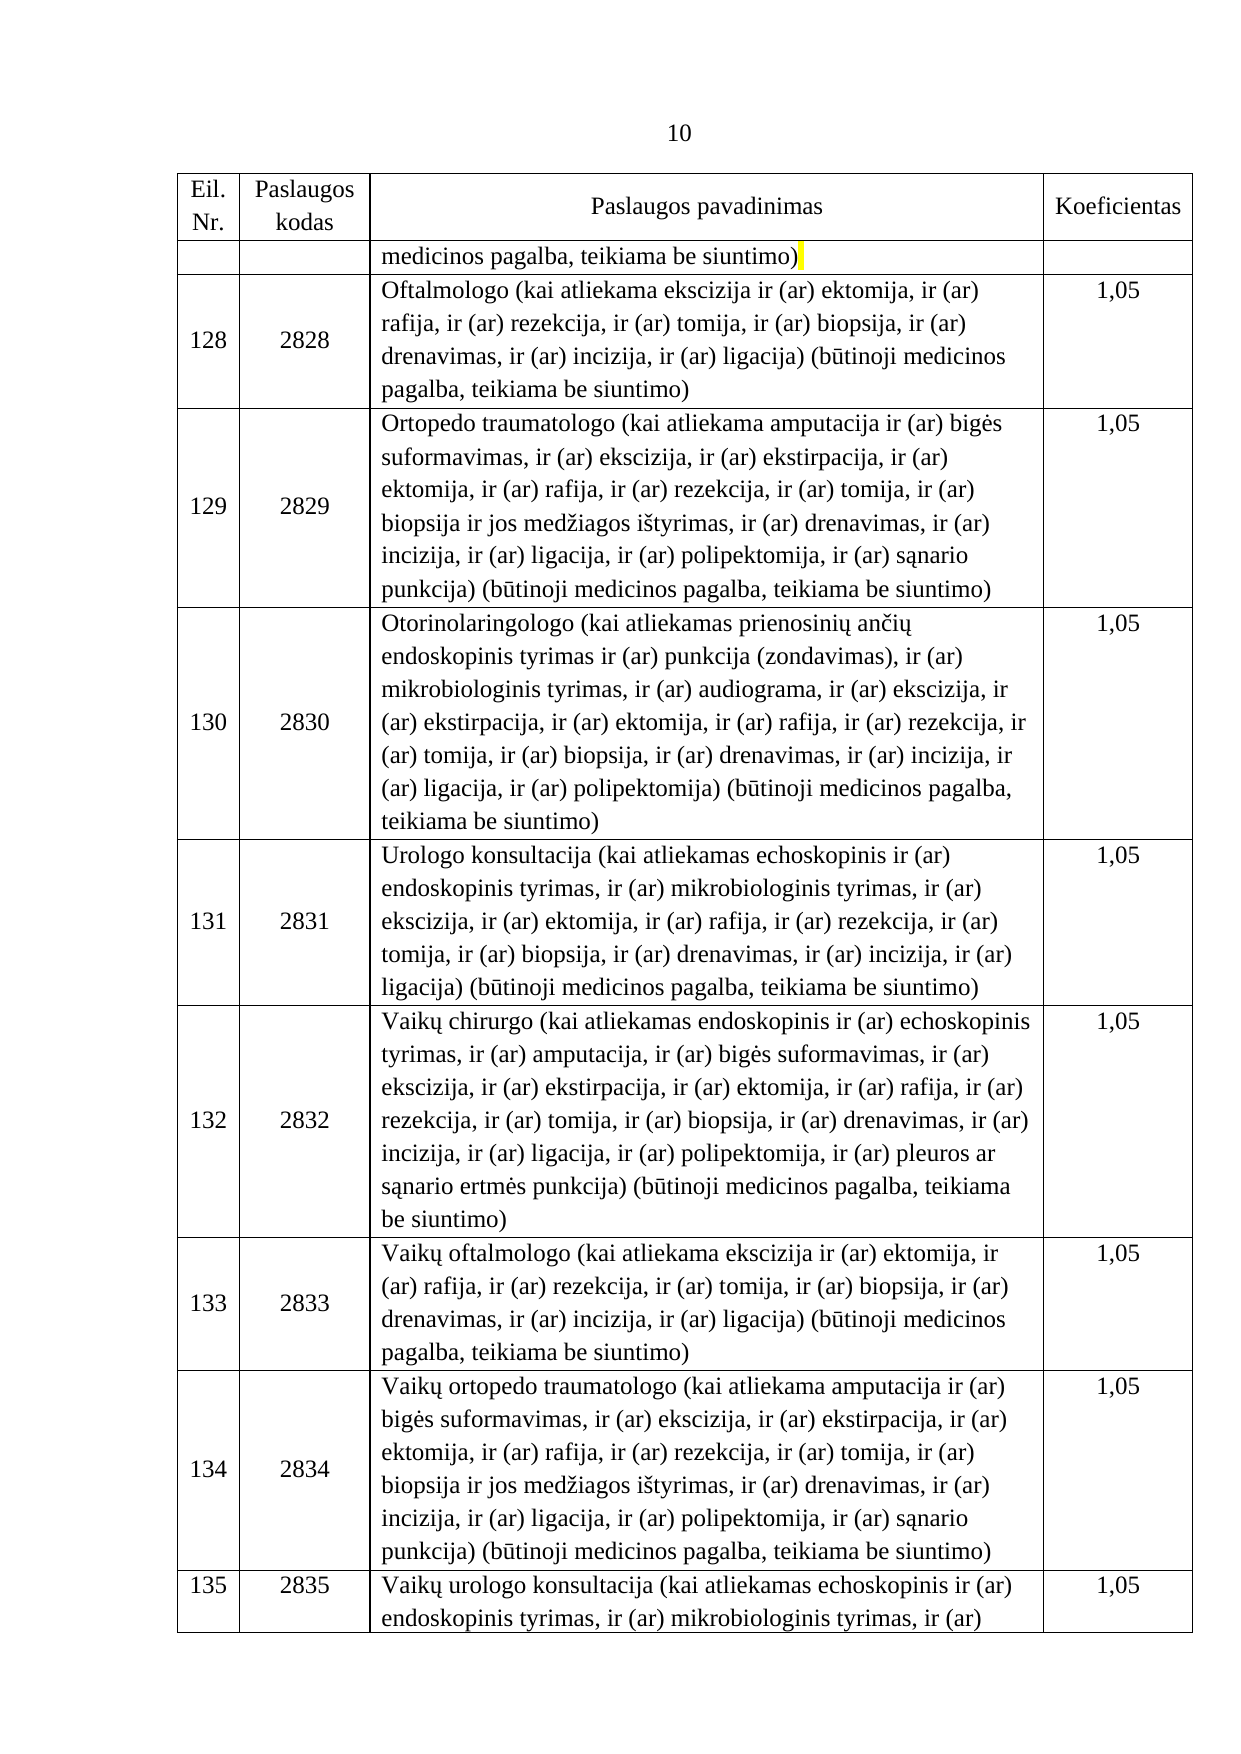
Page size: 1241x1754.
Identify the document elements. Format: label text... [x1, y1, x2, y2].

table_cell Vaikų oftalmologo (kai atliekama ekscizija ir (ar) ektomija, ir (ar) rafija, ir (ar) rezekcija, ir (ar) tomija, ir (ar) biopsija, ir (ar) drenavimas, ir (ar) incizija, ir (ar) ligacija) (būtinoji medicinos pagalba, teikiama be siuntimo) [371, 1238, 1043, 1370]
table_cell 2829 [240, 409, 369, 607]
table_cell 2834 [240, 1371, 369, 1569]
table_cell Vaikų chirurgo (kai atliekamas endoskopinis ir (ar) echoskopinis tyrimas, ir (ar) amputacija, ir (ar) bigės suformavimas, ir (ar) ekscizija, ir (ar) ekstirpacija, ir (ar) ektomija, ir (ar) rafija, ir (ar) rezekcija, ir (ar) tomija, ir (ar) biopsija, ir (ar) drenavimas, ir (ar) incizija, ir (ar) ligacija, ir (ar) polipektomija, ir (ar) pleuros ar sąnario ertmės punkcija) (būtinoji medicinos pagalba, teikiama be siuntimo) [371, 1006, 1043, 1237]
table_cell 1,05 [1044, 1006, 1192, 1237]
table_cell 1,05 [1044, 1571, 1192, 1632]
table_cell 2833 [240, 1238, 369, 1370]
table_cell 132 [178, 1006, 239, 1237]
table_cell 2830 [240, 608, 369, 839]
table_cell 2832 [240, 1006, 369, 1237]
table_cell 1,05 [1044, 608, 1192, 839]
table_header Paslaugos kodas [240, 174, 369, 240]
table_cell 1,05 [1044, 409, 1192, 607]
table_cell Ortopedo traumatologo (kai atliekama amputacija ir (ar) bigės suformavimas, ir (ar) ekscizija, ir (ar) ekstirpacija, ir (ar) ektomija, ir (ar) rafija, ir (ar) rezekcija, ir (ar) tomija, ir (ar) biopsija ir jos medžiagos ištyrimas, ir (ar) drenavimas, ir (ar) incizija, ir (ar) ligacija, ir (ar) polipektomija, ir (ar) sąnario punkcija) (būtinoji medicinos pagalba, teikiama be siuntimo) [371, 409, 1043, 607]
table_cell 2828 [240, 275, 369, 407]
table_cell Vaikų urologo konsultacija (kai atliekamas echoskopinis ir (ar) endoskopinis tyrimas, ir (ar) mikrobiologinis tyrimas, ir (ar) [371, 1571, 1043, 1632]
table_header Koeficientas [1044, 174, 1192, 240]
table_header Eil. Nr. [178, 174, 239, 240]
table_cell 1,05 [1044, 840, 1192, 1005]
table_cell [240, 241, 369, 274]
table_cell 1,05 [1044, 1238, 1192, 1370]
table_cell 1,05 [1044, 275, 1192, 407]
table_cell 128 [178, 275, 239, 407]
table_header Paslaugos pavadinimas [371, 174, 1043, 240]
table_cell 2835 [240, 1571, 369, 1632]
table_cell 135 [178, 1571, 239, 1632]
table_cell 133 [178, 1238, 239, 1370]
table_cell 130 [178, 608, 239, 839]
table_cell Vaikų ortopedo traumatologo (kai atliekama amputacija ir (ar) bigės suformavimas, ir (ar) ekscizija, ir (ar) ekstirpacija, ir (ar) ektomija, ir (ar) rafija, ir (ar) rezekcija, ir (ar) tomija, ir (ar) biopsija ir jos medžiagos ištyrimas, ir (ar) drenavimas, ir (ar) incizija, ir (ar) ligacija, ir (ar) polipektomija, ir (ar) sąnario punkcija) (būtinoji medicinos pagalba, teikiama be siuntimo) [371, 1371, 1043, 1569]
table_cell [178, 241, 239, 274]
table_cell Otorinolaringologo (kai atliekamas prienosinių ančių endoskopinis tyrimas ir (ar) punkcija (zondavimas), ir (ar) mikrobiologinis tyrimas, ir (ar) audiograma, ir (ar) ekscizija, ir (ar) ekstirpacija, ir (ar) ektomija, ir (ar) rafija, ir (ar) rezekcija, ir (ar) tomija, ir (ar) biopsija, ir (ar) drenavimas, ir (ar) incizija, ir (ar) ligacija, ir (ar) polipektomija) (būtinoji medicinos pagalba, teikiama be siuntimo) [371, 608, 1043, 839]
table_cell Urologo konsultacija (kai atliekamas echoskopinis ir (ar) endoskopinis tyrimas, ir (ar) mikrobiologinis tyrimas, ir (ar) ekscizija, ir (ar) ektomija, ir (ar) rafija, ir (ar) rezekcija, ir (ar) tomija, ir (ar) biopsija, ir (ar) drenavimas, ir (ar) incizija, ir (ar) ligacija) (būtinoji medicinos pagalba, teikiama be siuntimo) [371, 840, 1043, 1005]
table_cell 129 [178, 409, 239, 607]
table_cell [1044, 241, 1192, 274]
table_cell 2831 [240, 840, 369, 1005]
table_cell 131 [178, 840, 239, 1005]
table_cell medicinos pagalba, teikiama be siuntimo) [371, 241, 1043, 274]
table_cell 1,05 [1044, 1371, 1192, 1569]
table_cell Oftalmologo (kai atliekama ekscizija ir (ar) ektomija, ir (ar) rafija, ir (ar) rezekcija, ir (ar) tomija, ir (ar) biopsija, ir (ar) drenavimas, ir (ar) incizija, ir (ar) ligacija) (būtinoji medicinos pagalba, teikiama be siuntimo) [371, 275, 1043, 407]
table_cell 134 [178, 1371, 239, 1569]
